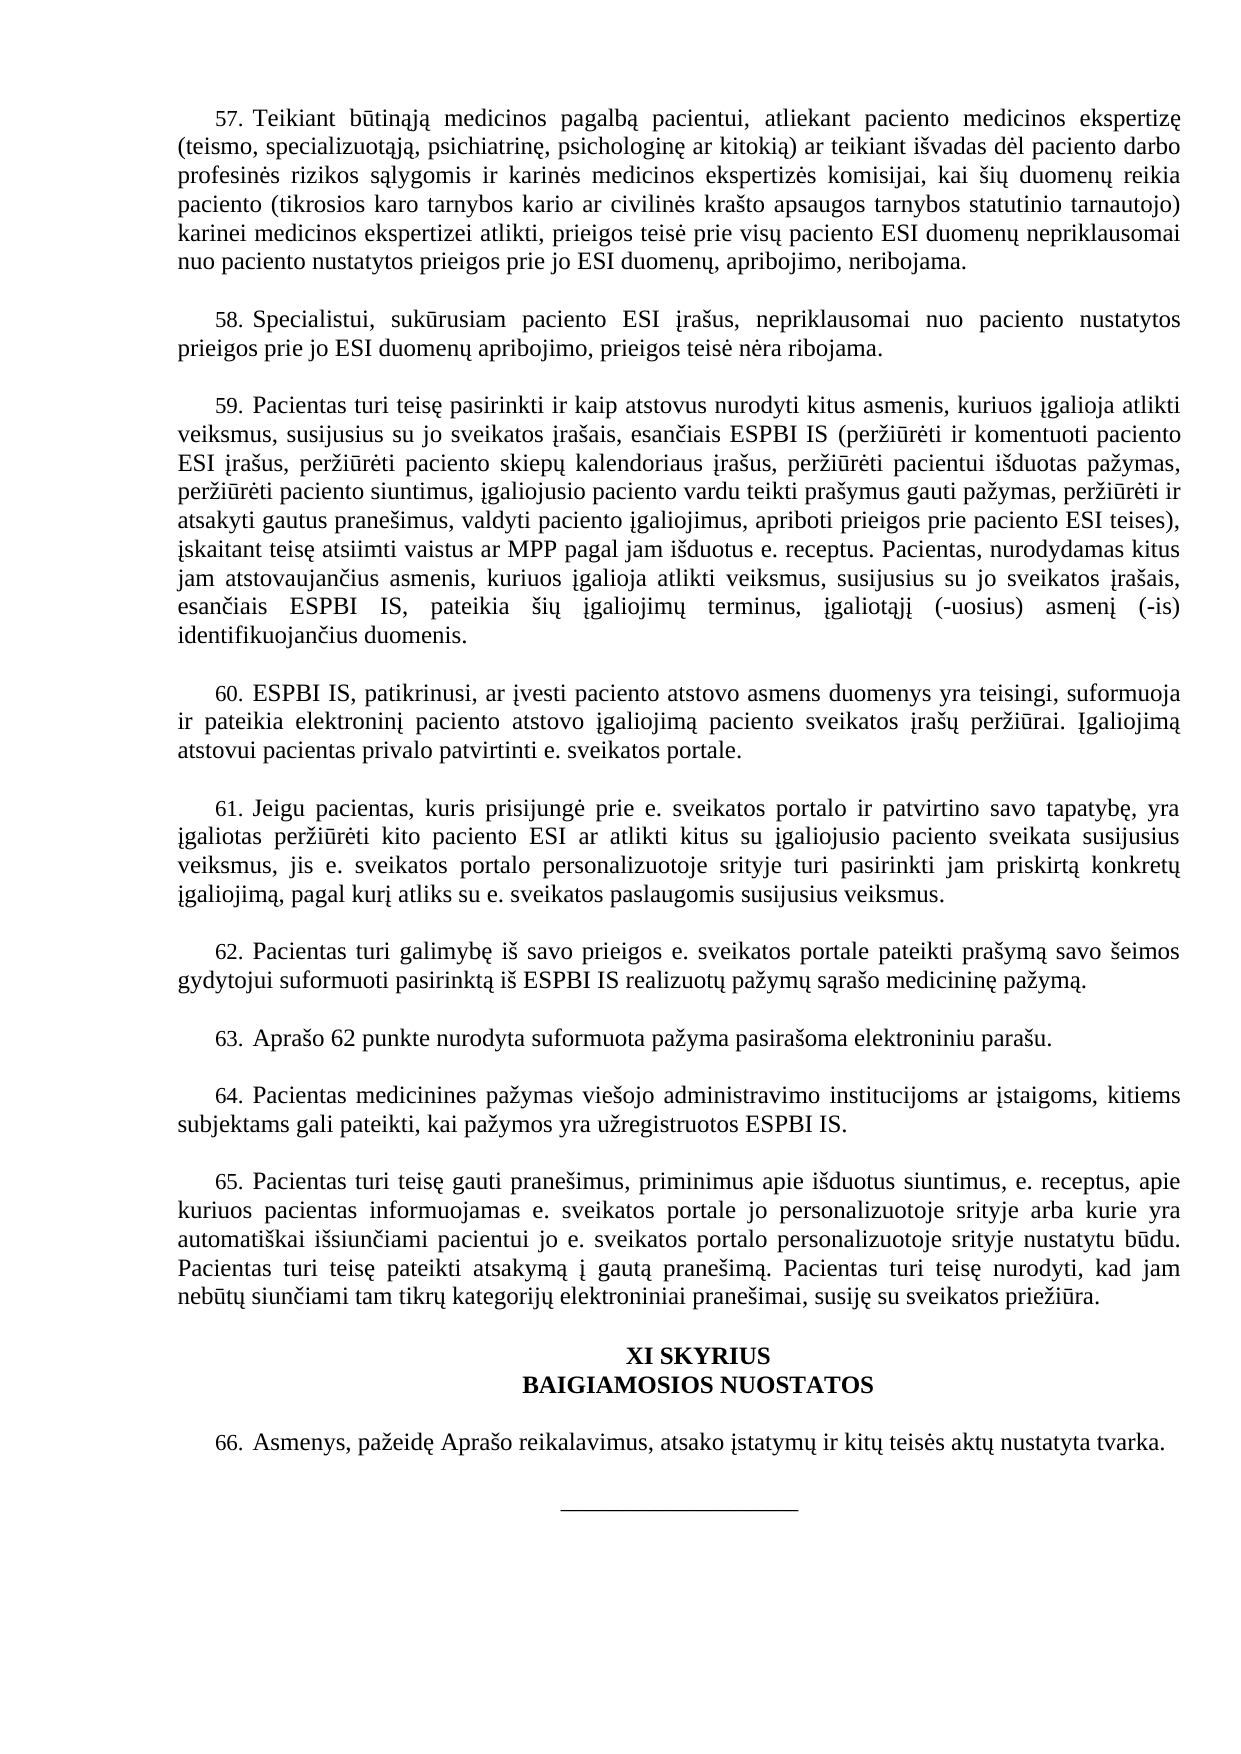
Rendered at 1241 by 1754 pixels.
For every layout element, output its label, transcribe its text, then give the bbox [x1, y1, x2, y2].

text ___________________ [177, 1485, 1181, 1514]
text 59. Pacientas turi teisę pasirinkti ir kaip atstovus nurodyti kitus asmenis, kuriuos įgalioja atlikti veiksmus, susijusius su jo sveikatos įrašais, esančiais ESPBI IS (peržiūrėti ir komentuoti paciento ESI įrašus, peržiūrėti paciento skiepų kalendoriaus įrašus, peržiūrėti pacientui išduotas pažymas, peržiūrėti paciento siuntimus, įgaliojusio paciento vardu teikti prašymus gauti pažymas, peržiūrėti ir atsakyti gautus pranešimus, valdyti paciento įgaliojimus, apriboti prieigos prie paciento ESI teises), įskaitant teisę atsiimti vaistus ar MPP pagal jam išduotus e. receptus. Pacientas, nurodydamas kitus jam atstovaujančius asmenis, kuriuos įgalioja atlikti veiksmus, susijusius su jo sveikatos įrašais, esančiais ESPBI IS, pateikia šių įgaliojimų terminus, įgaliotąjį (-uosius) asmenį (-is) identifikuojančius duomenis. [177, 390, 1181, 649]
text 60. ESPBI IS, patikrinusi, ar įvesti paciento atstovo asmens duomenys yra teisingi, suformuoja ir pateikia elektroninį paciento atstovo įgaliojimą paciento sveikatos įrašų peržiūrai. Įgaliojimą atstovui pacientas privalo patvirtinti e. sveikatos portale. [177, 678, 1181, 764]
text 61. Jeigu pacientas, kuris prisijungė prie e. sveikatos portalo ir patvirtino savo tapatybę, yra įgaliotas peržiūrėti kito paciento ESI ar atlikti kitus su įgaliojusio paciento sveikata susijusius veiksmus, jis e. sveikatos portalo personalizuotoje srityje turi pasirinkti jam priskirtą konkretų įgaliojimą, pagal kurį atliks su e. sveikatos paslaugomis susijusius veiksmus. [177, 793, 1181, 908]
text 64. Pacientas medicinines pažymas viešojo administravimo institucijoms ar įstaigoms, kitiems subjektams gali pateikti, kai pažymos yra užregistruotos ESPBI IS. [177, 1080, 1181, 1138]
text XI SKYRIUS [177, 1341, 1181, 1370]
text 62. Pacientas turi galimybę iš savo prieigos e. sveikatos portale pateikti prašymą savo šeimos gydytojui suformuoti pasirinktą iš ESPBI IS realizuotų pažymų sąrašo medicininę pažymą. [177, 936, 1181, 994]
text 63. Aprašo 62 punkte nurodyta suformuota pažyma pasirašoma elektroniniu parašu. [177, 1023, 1181, 1051]
text 65. Pacientas turi teisę gauti pranešimus, priminimus apie išduotus siuntimus, e. receptus, apie kuriuos pacientas informuojamas e. sveikatos portale jo personalizuotoje srityje arba kurie yra automatiškai išsiunčiami pacientui jo e. sveikatos portalo personalizuotoje srityje nustatytu būdu. Pacientas turi teisę pateikti atsakymą į gautą pranešimą. Pacientas turi teisę nurodyti, kad jam nebūtų siunčiami tam tikrų kategorijų elektroniniai pranešimai, susiję su sveikatos priežiūra. [177, 1166, 1181, 1310]
text BAIGIAMOSIOS NUOSTATOS [177, 1370, 1181, 1399]
text 66. Asmenys, pažeidę Aprašo reikalavimus, atsako įstatymų ir kitų teisės aktų nustatyta tvarka. [177, 1427, 1181, 1456]
text 57. Teikiant būtinąją medicinos pagalbą pacientui, atliekant paciento medicinos ekspertizę (teismo, specializuotąją, psichiatrinę, psichologinę ar kitokią) ar teikiant išvadas dėl paciento darbo profesinės rizikos sąlygomis ir karinės medicinos ekspertizės komisijai, kai šių duomenų reikia paciento (tikrosios karo tarnybos kario ar civilinės krašto apsaugos tarnybos statutinio tarnautojo) karinei medicinos ekspertizei atlikti, prieigos teisė prie visų paciento ESI duomenų nepriklausomai nuo paciento nustatytos prieigos prie jo ESI duomenų, apribojimo, neribojama. [177, 103, 1181, 275]
text 58. Specialistui, sukūrusiam paciento ESI įrašus, nepriklausomai nuo paciento nustatytos prieigos prie jo ESI duomenų apribojimo, prieigos teisė nėra ribojama. [177, 304, 1181, 361]
